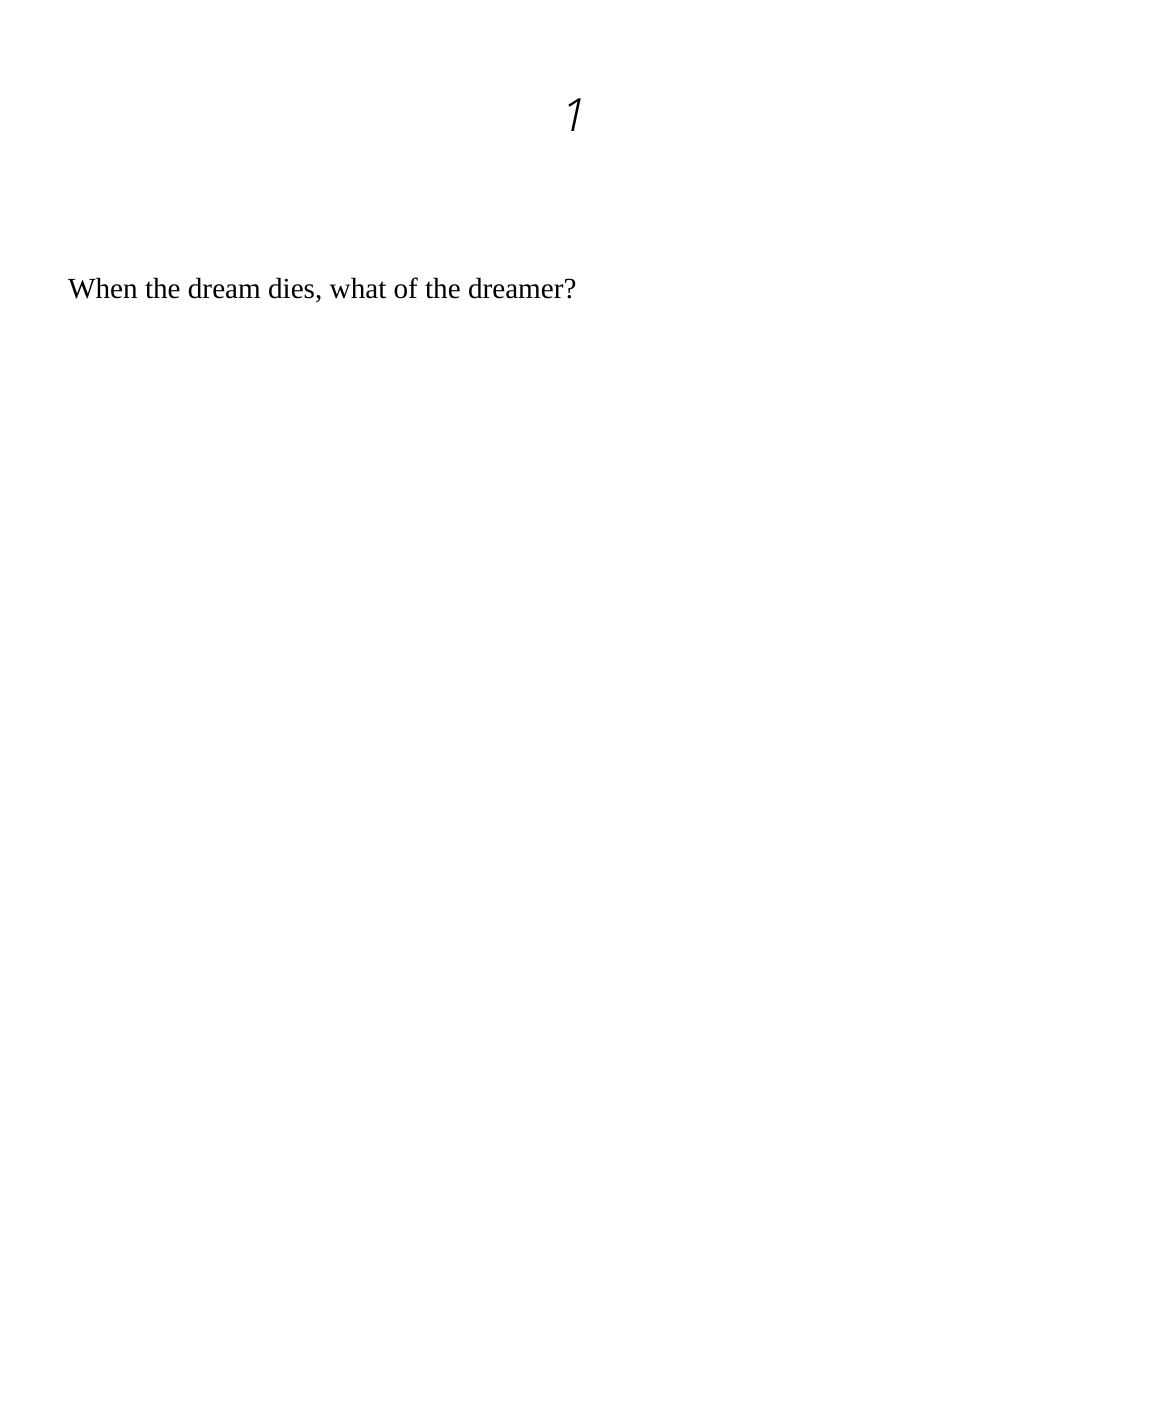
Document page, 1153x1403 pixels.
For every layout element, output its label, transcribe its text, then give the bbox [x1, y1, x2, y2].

text When the dream dies, what of the dreamer? [29, 271, 1123, 304]
text 1 [29, 83, 1123, 145]
